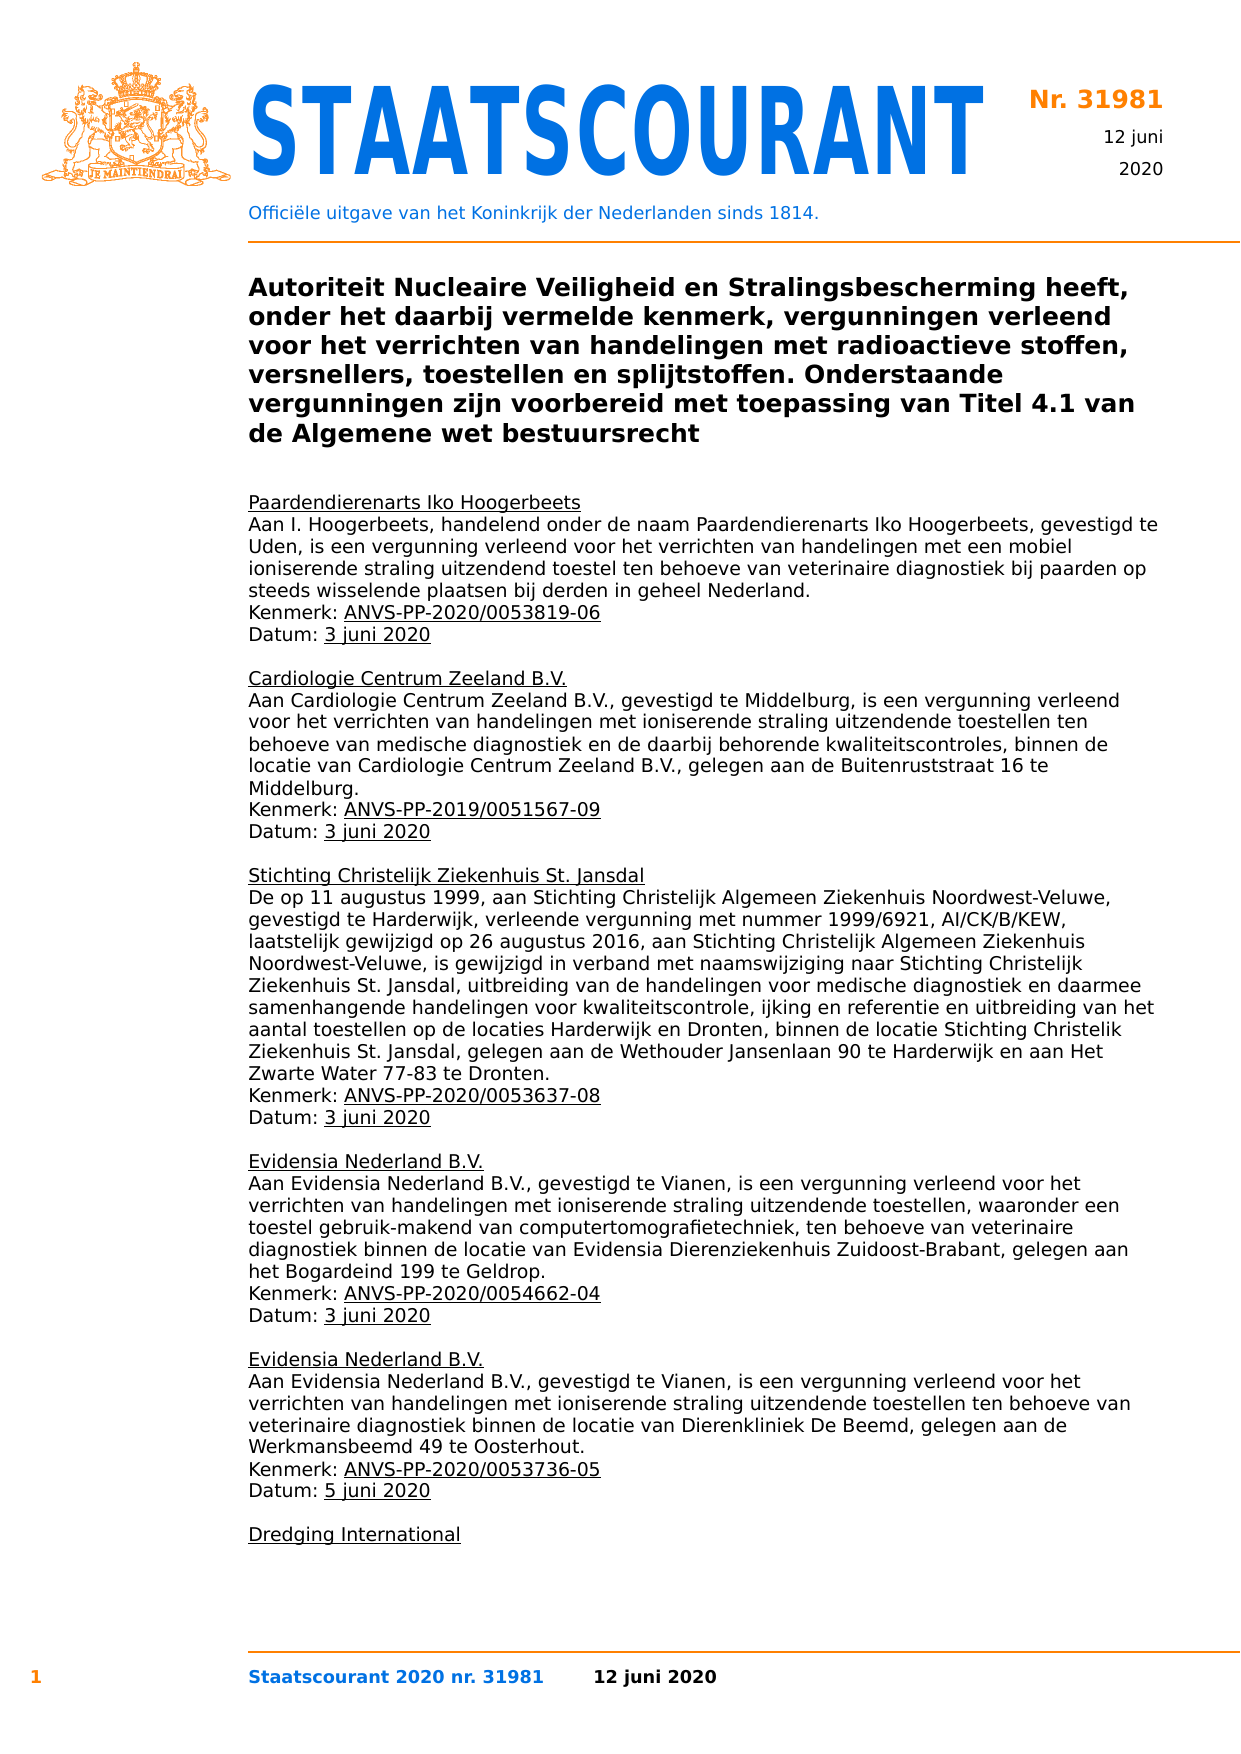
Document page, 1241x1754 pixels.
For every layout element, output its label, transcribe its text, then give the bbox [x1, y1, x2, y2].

table_cell 2020 [998, 153, 1240, 203]
text Kenmerk: ANVS-PP-2020/0053819-06 [248, 602, 1163, 624]
picture [41, 62, 231, 186]
subtitle Autoriteit Nucleaire Veiligheid en Stralingsbescherming heeft, onder het daarbij vermelde kenmerk, vergunningen verleend voor het verrichten van handelingen met radioactieve stoffen, versnellers, toestellen en splijtstoffen. Onderstaande vergunningen zijn voorbereid met toepassing van Titel 4.1 van de Algemene wet bestuursrecht [248, 273, 1163, 448]
text Cardiologie Centrum Zeeland B.V. [248, 667, 1163, 689]
text Datum: 3 juni 2020 [248, 821, 1163, 843]
table_cell 12 juni [998, 121, 1240, 153]
text Aan Evidensia Nederland B.V., gevestigd te Vianen, is een vergunning verleend voor het verrichten van handelingen met ioniserende straling uitzendende toestellen, waaronder een toestel gebruik-makend van computertomografietechniek, ten behoeve van veterinaire diagnostiek binnen de locatie van Evidensia Dierenziekenhuis Zuidoost-Brabant, gelegen aan het Bogardeind 199 te Geldrop. [248, 1173, 1163, 1283]
table_header Nr. 31981 [998, 62, 1240, 121]
text Aan Cardiologie Centrum Zeeland B.V., gevestigd te Middelburg, is een vergunning verleend voor het verrichten van handelingen met ioniserende straling uitzendende toestellen ten behoeve van medische diagnostiek en de daarbij behorende kwaliteitscontroles, binnen de locatie van Cardiologie Centrum Zeeland B.V., gelegen aan de Buitenruststraat 16 te Middelburg. [248, 689, 1163, 799]
text Kenmerk: ANVS-PP-2020/0053736-05 [248, 1458, 1163, 1480]
table_cell Officiële uitgave van het Koninkrijk der Nederlanden sinds 1814. [248, 203, 1240, 241]
text Dredging International [248, 1524, 1163, 1546]
text Datum: 3 juni 2020 [248, 624, 1163, 646]
text Datum: 3 juni 2020 [248, 1107, 1163, 1129]
text Evidensia Nederland B.V. [248, 1348, 1163, 1371]
table_header STAATSCOURANT [248, 62, 998, 203]
text Datum: 5 juni 2020 [248, 1480, 1163, 1502]
text Aan I. Hoogerbeets, handelend onder de naam Paardendierenarts Iko Hoogerbeets, gevestigd te Uden, is een vergunning verleend voor het verrichten van handelingen met een mobiel ioniserende straling uitzendend toestel ten behoeve van veterinaire diagnostiek bij paarden op steeds wisselende plaatsen bij derden in geheel Nederland. [248, 514, 1163, 602]
text Aan Evidensia Nederland B.V., gevestigd te Vianen, is een vergunning verleend voor het verrichten van handelingen met ioniserende straling uitzendende toestellen ten behoeve van veterinaire diagnostiek binnen de locatie van Dierenkliniek De Beemd, gelegen aan de Werkmansbeemd 49 te Oosterhout. [248, 1371, 1163, 1458]
table_header [25, 62, 248, 241]
text Datum: 3 juni 2020 [248, 1305, 1163, 1327]
text Evidensia Nederland B.V. [248, 1151, 1163, 1173]
text Kenmerk: ANVS-PP-2020/0054662-04 [248, 1283, 1163, 1305]
text Paardendierenarts Iko Hoogerbeets [248, 492, 1163, 514]
text Kenmerk: ANVS-PP-2020/0053637-08 [248, 1085, 1163, 1107]
text De op 11 augustus 1999, aan Stichting Christelijk Algemeen Ziekenhuis Noordwest-Veluwe, gevestigd te Harderwijk, verleende vergunning met nummer 1999/6921, AI/CK/B/KEW, laatstelijk gewijzigd op 26 augustus 2016, aan Stichting Christelijk Algemeen Ziekenhuis Noordwest-Veluwe, is gewijzigd in verband met naamswijziging naar Stichting Christelijk Ziekenhuis St. Jansdal, uitbreiding van de handelingen voor medische diagnostiek en daarmee samenhangende handelingen voor kwaliteitscontrole, ijking en referentie en uitbreiding van het aantal toestellen op de locaties Harderwijk en Dronten, binnen de locatie Stichting Christelik Ziekenhuis St. Jansdal, gelegen aan de Wethouder Jansenlaan 90 te Harderwijk en aan Het Zwarte Water 77-83 te Dronten. [248, 887, 1163, 1085]
text Stichting Christelijk Ziekenhuis St. Jansdal [248, 865, 1163, 887]
text Kenmerk: ANVS-PP-2019/0051567-09 [248, 799, 1163, 821]
